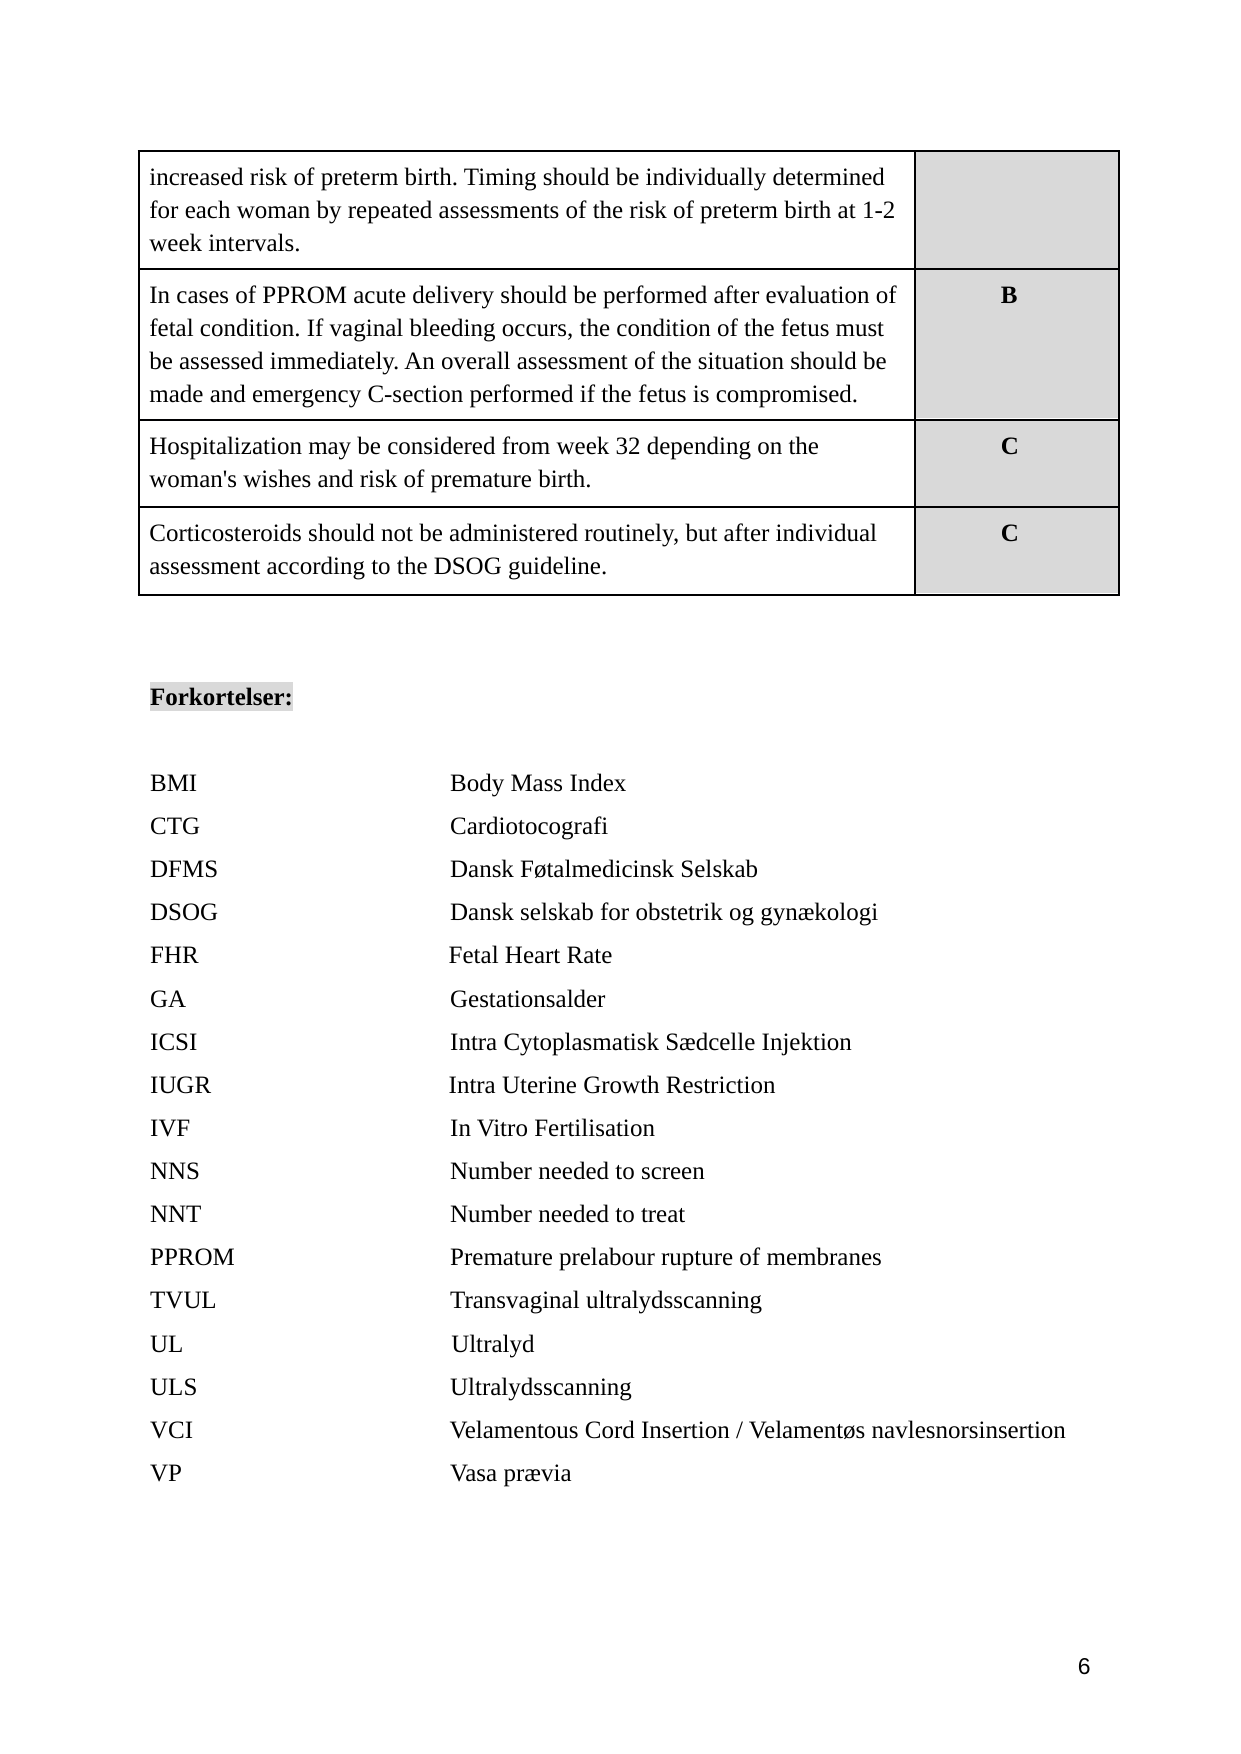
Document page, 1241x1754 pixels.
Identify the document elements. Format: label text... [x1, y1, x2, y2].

text NNT Number needed to treat [150, 1199, 1090, 1228]
text PPROM Premature prelabour rupture of membranes [150, 1242, 1090, 1271]
text Forkortelser: [150, 682, 1090, 711]
table_cell [916, 152, 1118, 268]
table_cell Corticosteroids should not be administered routinely, but after individual assessment according to the DSOG guideline. [140, 508, 914, 593]
text TVUL Transvaginal ultralydsscanning [150, 1286, 1090, 1314]
table_cell C [916, 421, 1118, 506]
table_cell B [916, 270, 1118, 418]
text IVF In Vitro Fertilisation [150, 1113, 1090, 1142]
text BMI Body Mass Index [150, 768, 1090, 797]
text CTG Cardiotocografi [150, 811, 1090, 840]
text DFMS Dansk Føtalmedicinsk Selskab [150, 854, 1090, 883]
text VP Vasa prævia [150, 1458, 1090, 1487]
text NNS Number needed to screen [150, 1156, 1090, 1185]
text ICSI Intra Cytoplasmatisk Sædcelle Injektion [150, 1027, 1090, 1056]
table_cell increased risk of preterm birth. Timing should be individually determined for each woman by repeated assessments of the risk of preterm birth at 1-2 week intervals. [140, 152, 914, 268]
table_cell In cases of PPROM acute delivery should be performed after evaluation of fetal condition. If vaginal bleeding occurs, the condition of the fetus must be assessed immediately. An overall assessment of the situation should be made and emergency C-section performed if the fetus is compromised. [140, 270, 914, 418]
text DSOG Dansk selskab for obstetrik og gynækologi [150, 897, 1090, 926]
text ULS Ultralydsscanning [150, 1372, 1090, 1401]
text UL Ultralyd [150, 1329, 1090, 1357]
text VCI Velamentous Cord Insertion / Velamentøs navlesnorsinsertion [150, 1415, 1090, 1444]
text GA Gestationsalder [150, 984, 1090, 1012]
table_cell C [916, 508, 1118, 593]
text IUGR Intra Uterine Growth Restriction [150, 1070, 1090, 1099]
text FHR Fetal Heart Rate [150, 941, 1090, 969]
table_cell Hospitalization may be considered from week 32 depending on the woman's wishes and risk of premature birth. [140, 421, 914, 506]
